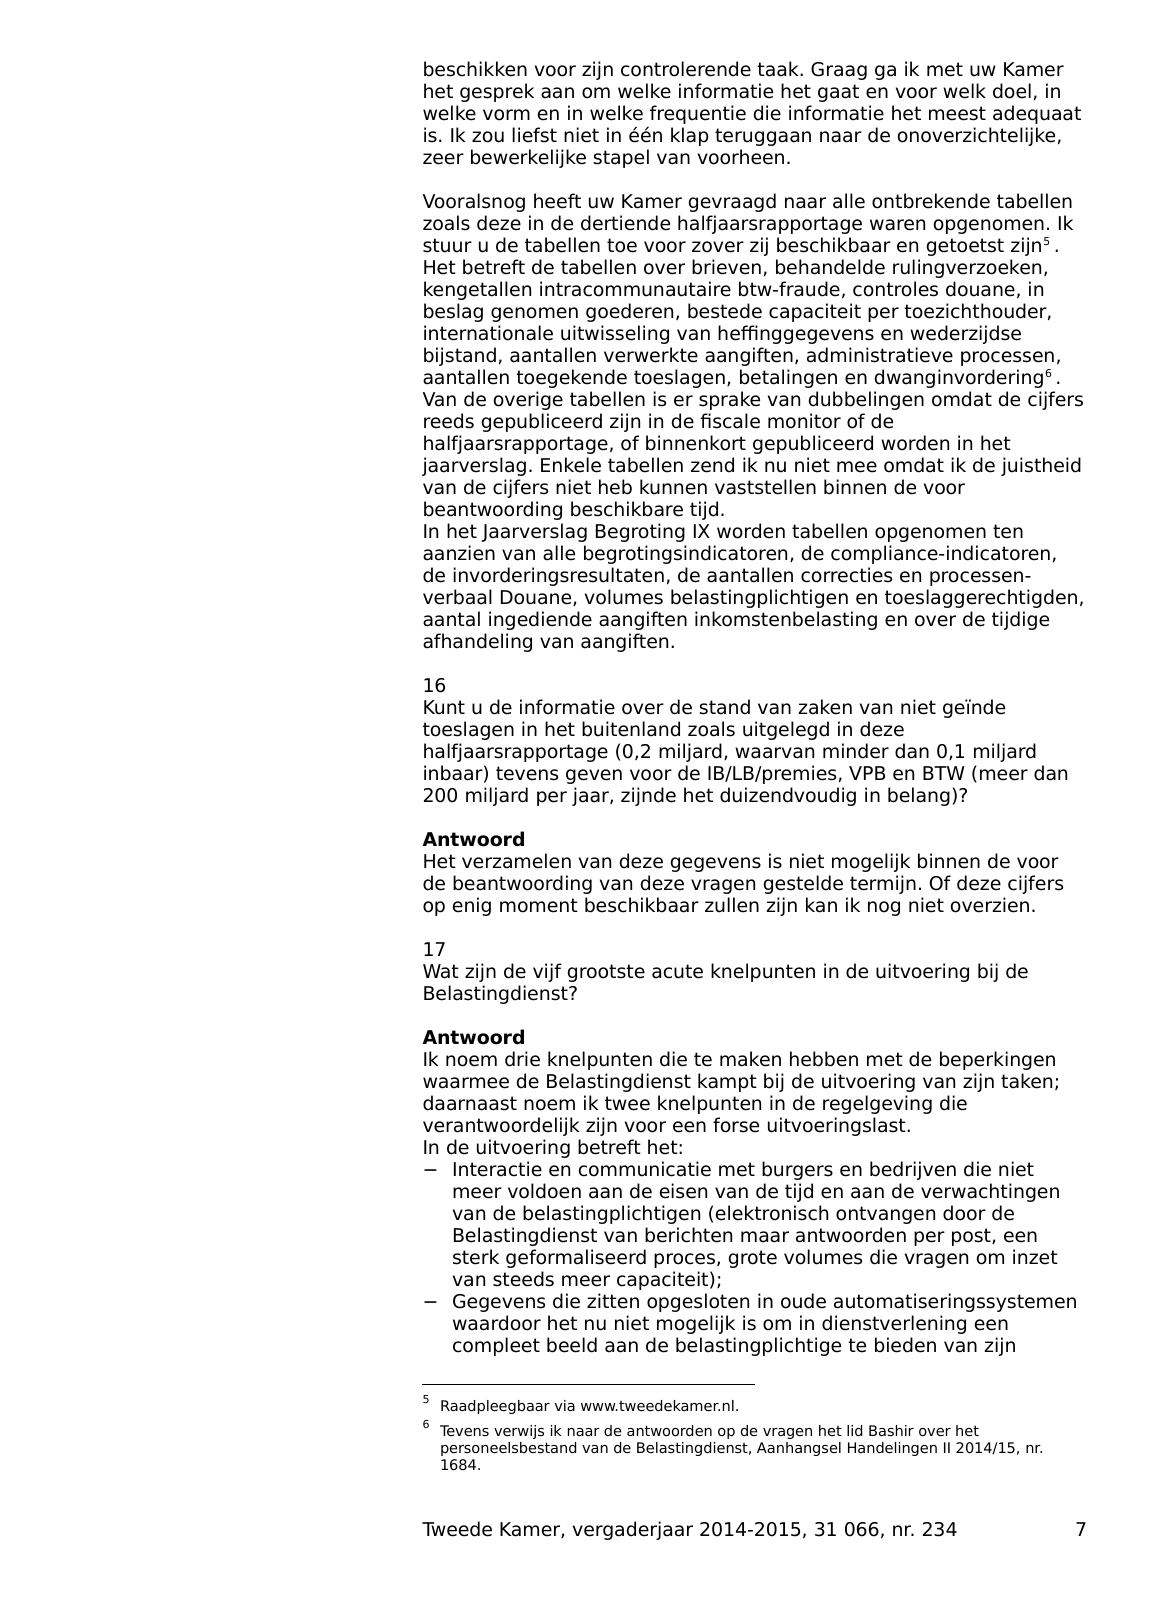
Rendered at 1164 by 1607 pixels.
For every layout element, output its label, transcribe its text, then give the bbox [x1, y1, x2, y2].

text Het verzamelen van deze gegevens is niet mogelijk binnen de voor de beantwoording van deze vragen gestelde termijn. Of deze cijfers op enig moment beschikbaar zullen zijn kan ik nog niet overzien. [422, 851, 1087, 917]
text Raadpleegbaar via www.tweedekamer.nl. [422, 1393, 1087, 1416]
text Ik noem drie knelpunten die te maken hebben met de beperkingen waarmee de Belastingdienst kampt bij de uitvoering van zijn taken; daarnaast noem ik twee knelpunten in de regelgeving die verantwoordelijk zijn voor een forse uitvoeringslast. [422, 1049, 1087, 1137]
text Kunt u de informatie over de stand van zaken van niet geïnde toeslagen in het buitenland zoals uitgelegd in deze halfjaarsrapportage (0,2 miljard, waarvan minder dan 0,1 miljard inbaar) tevens geven voor de IB/LB/premies, VPB en BTW (meer dan 200 miljard per jaar, zijnde het duizendvoudig in belang)? [422, 697, 1087, 807]
text beschikken voor zijn controlerende taak. Graag ga ik met uw Kamer het gesprek aan om welke informatie het gaat en voor welk doel, in welke vorm en in welke frequentie die informatie het meest adequaat is. Ik zou liefst niet in één klap teruggaan naar de onoverzichtelijke, zeer bewerkelijke stapel van voorheen. [422, 59, 1087, 169]
text 17 [422, 939, 1087, 961]
text 16 [422, 675, 1087, 697]
text Wat zijn de vijf grootste acute knelpunten in de uitvoering bij de Belastingdienst? [422, 961, 1087, 1005]
text Tevens verwijs ik naar de antwoorden op de vragen het lid Bashir over het personeelsbestand van de Belastingdienst, Aanhangsel Handelingen II 2014/15, nr. 1684. [422, 1418, 1087, 1474]
text − Gegevens die zitten opgesloten in oude automatiseringssystemen waardoor het nu niet mogelijk is om in dienstverlening een compleet beeld aan de belastingplichtige te bieden van zijn [422, 1291, 1087, 1357]
text Antwoord [422, 1027, 1087, 1049]
text Antwoord [422, 829, 1087, 851]
text In de uitvoering betreft het: [422, 1137, 1087, 1159]
text In het Jaarverslag Begroting IX worden tabellen opgenomen ten aanzien van alle begrotingsindicatoren, de compliance-indicatoren, de invorderingsresultaten, de aantallen correcties en processen-verbaal Douane, volumes belastingplichtigen en toeslaggerechtigden, aantal ingediende aangiften inkomstenbelasting en over de tijdige afhandeling van aangiften. [422, 521, 1087, 653]
text Van de overige tabellen is er sprake van dubbelingen omdat de cijfers reeds gepubliceerd zijn in de fiscale monitor of de halfjaarsrapportage, of binnenkort gepubliceerd worden in het jaarverslag. Enkele tabellen zend ik nu niet mee omdat ik de juistheid van de cijfers niet heb kunnen vaststellen binnen de voor beantwoording beschikbare tijd. [422, 389, 1087, 521]
text Vooralsnog heeft uw Kamer gevraagd naar alle ontbrekende tabellen zoals deze in de dertiende halfjaarsrapportage waren opgenomen. Ik stuur u de tabellen toe voor zover zij beschikbaar en getoetst zijn. Het betreft de tabellen over brieven, behandelde rulingverzoeken, kengetallen intracommunautaire btw-fraude, controles douane, in beslag genomen goederen, bestede capaciteit per toezichthouder, internationale uitwisseling van heffinggegevens en wederzijdse bijstand, aantallen verwerkte aangiften, administratieve processen, aantallen toegekende toeslagen, betalingen en dwanginvordering. [422, 191, 1087, 389]
text − Interactie en communicatie met burgers en bedrijven die niet meer voldoen aan de eisen van de tijd en aan de verwachtingen van de belastingplichtigen (elektronisch ontvangen door de Belastingdienst van berichten maar antwoorden per post, een sterk geformaliseerd proces, grote volumes die vragen om inzet van steeds meer capaciteit); [422, 1159, 1087, 1291]
